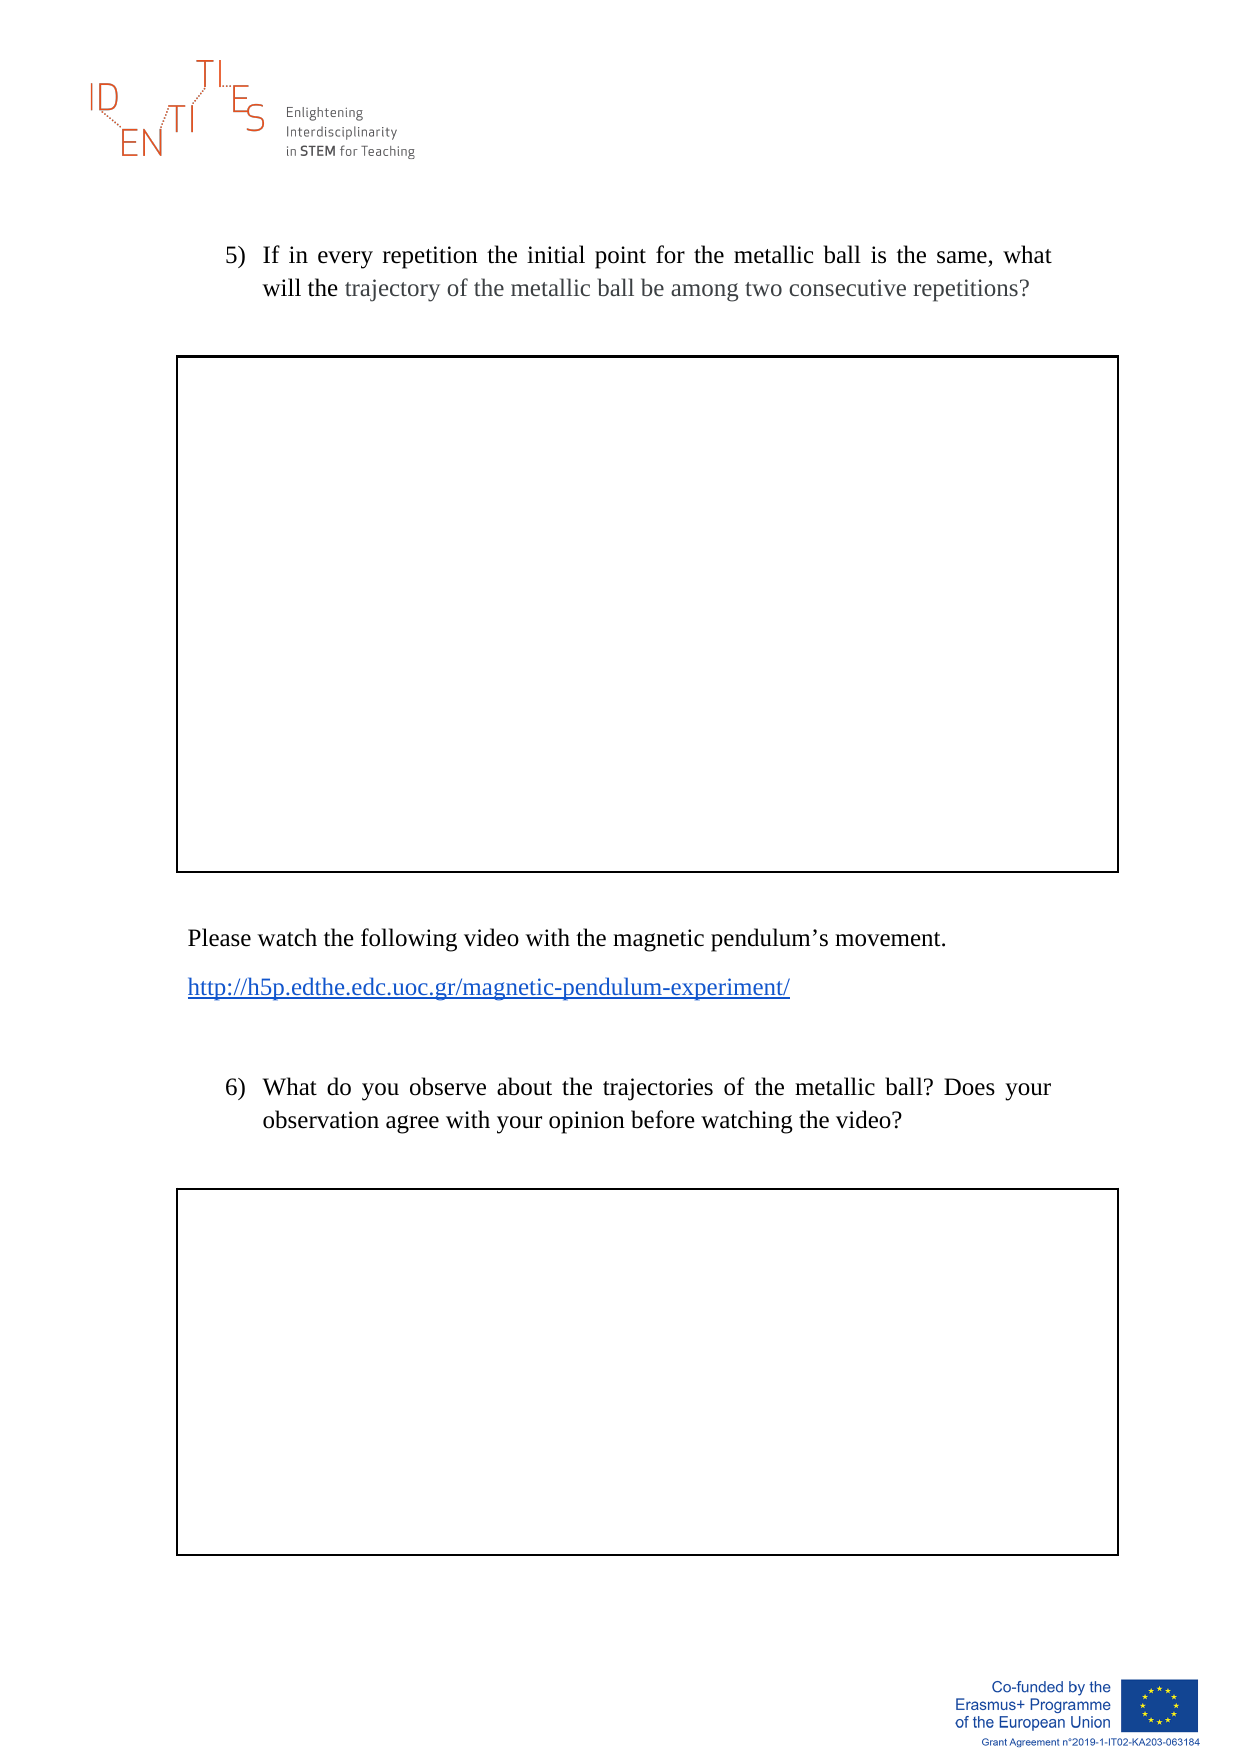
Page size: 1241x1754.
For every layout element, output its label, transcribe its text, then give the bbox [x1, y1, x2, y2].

list If in every repetition the initial point for the metallic ball is the same, what will the trajectory of the metallic ball be among two consecutive repetitions? [225, 240, 1053, 301]
picture [950, 1676, 1200, 1751]
text Please watch the following video with the magnetic pendulum’s movement. [187, 923, 1053, 951]
picture [90, 57, 415, 162]
text http://h5p.edthe.edc.uoc.gr/magnetic-pendulum-experiment/ [187, 972, 1053, 1001]
table_header [178, 1190, 1117, 1554]
list What do you observe about the trajectories of the metallic ball? Does your observation agree with your opinion before watching the video? [225, 1072, 1053, 1133]
table_header [178, 358, 1117, 871]
